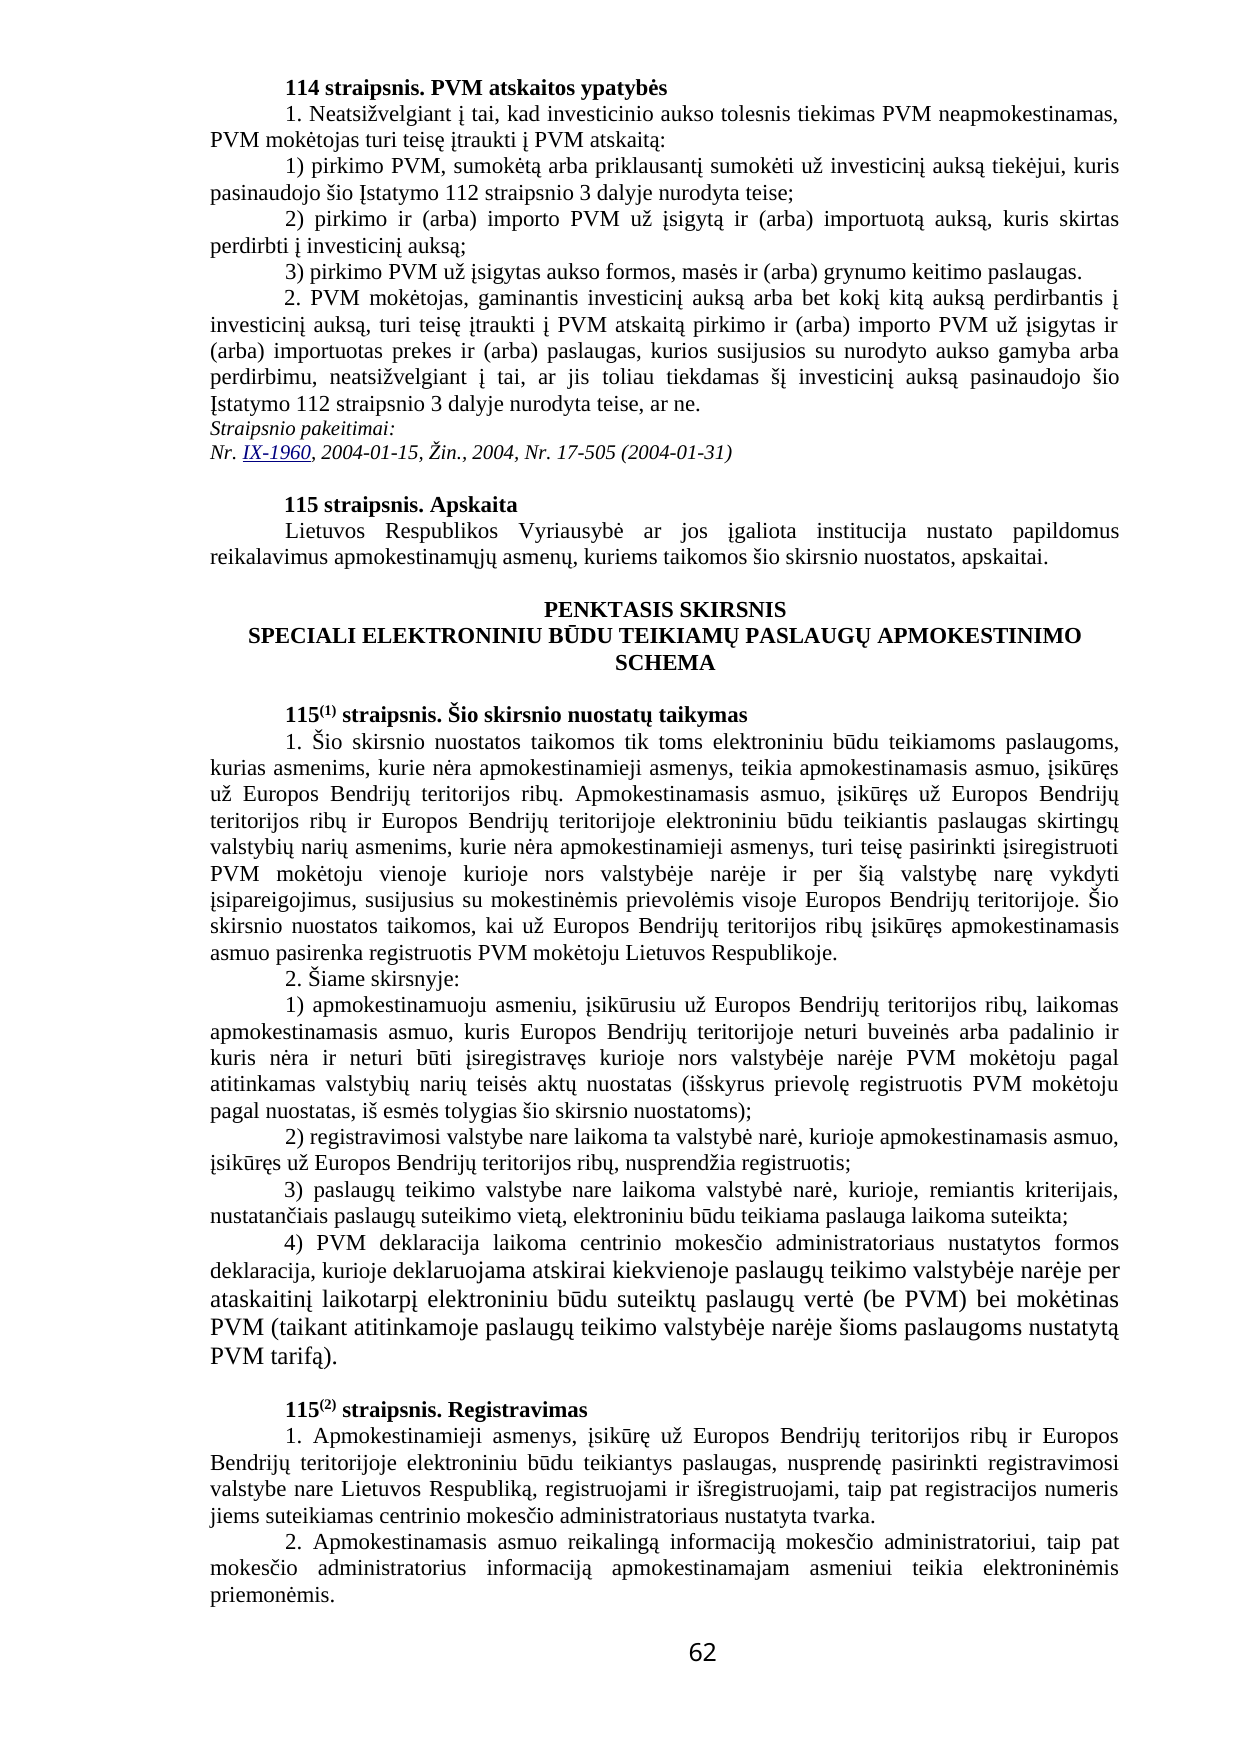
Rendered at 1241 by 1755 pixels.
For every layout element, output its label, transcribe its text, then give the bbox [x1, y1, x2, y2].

text 1. Šio skirsnio nuostatos taikomos tik toms elektroniniu būdu teikiamoms paslaugoms, kurias asmenims, kurie nėra apmokestinamieji asmenys, teikia apmokestinamasis asmuo, įsikūręs už Europos Bendrijų teritorijos ribų. Apmokestinamasis asmuo, įsikūręs už Europos Bendrijų teritorijos ribų ir Europos Bendrijų teritorijoje elektroniniu būdu teikiantis paslaugas skirtingų valstybių narių asmenims, kurie nėra apmokestinamieji asmenys, turi teisę pasirinkti įsiregistruoti PVM mokėtoju vienoje kurioje nors valstybėje narėje ir per šią valstybę narę vykdyti įsipareigojimus, susijusius su mokestinėmis prievolėmis visoje Europos Bendrijų teritorijoje. Šio skirsnio nuostatos taikomos, kai už Europos Bendrijų teritorijos ribų įsikūręs apmokestinamasis asmuo pasirenka registruotis PVM mokėtoju Lietuvos Respublikoje. [210, 728, 1120, 965]
text 2) registravimosi valstybe nare laikoma ta valstybė narė, kurioje apmokestinamasis asmuo, įsikūręs už Europos Bendrijų teritorijos ribų, nusprendžia registruotis; [210, 1123, 1120, 1176]
text 2. PVM mokėtojas, gaminantis investicinį auksą arba bet kokį kitą auksą perdirbantis į investicinį auksą, turi teisę įtraukti į PVM atskaitą pirkimo ir (arba) importo PVM už įsigytas ir (arba) importuotas prekes ir (arba) paslaugas, kurios susijusios su nurodyto aukso gamyba arba perdirbimu, neatsižvelgiant į tai, ar jis toliau tiekdamas šį investicinį auksą pasinaudojo šio Įstatymo 112 straipsnio 3 dalyje nurodyta teise, ar ne. [210, 284, 1120, 416]
text 1. Apmokestinamieji asmenys, įsikūrę už Europos Bendrijų teritorijos ribų ir Europos Bendrijų teritorijoje elektroniniu būdu teikiantys paslaugas, nusprendę pasirinkti registravimosi valstybe nare Lietuvos Respubliką, registruojami ir išregistruojami, taip pat registracijos numeris jiems suteikiamas centrinio mokesčio administratoriaus nustatyta tvarka. [210, 1423, 1120, 1528]
text 114 straipsnis. PVM atskaitos ypatybės [210, 73, 1120, 100]
text 4) PVM deklaracija laikoma centrinio mokesčio administratoriaus nustatytos formos deklaracija, kurioje deklaruojama atskirai kiekvienoje paslaugų teikimo valstybėje narėje per ataskaitinį laikotarpį elektroniniu būdu suteiktų paslaugų vertė (be PVM) bei mokėtinas PVM (taikant atitinkamoje paslaugų teikimo valstybėje narėje šioms paslaugoms nustatytą PVM tarifą). [210, 1228, 1120, 1370]
text 1) apmokestinamuoju asmeniu, įsikūrusiu už Europos Bendrijų teritorijos ribų, laikomas apmokestinamasis asmuo, kuris Europos Bendrijų teritorijoje neturi buveinės arba padalinio ir kuris nėra ir neturi būti įsiregistravęs kurioje nors valstybėje narėje PVM mokėtoju pagal atitinkamas valstybių narių teisės aktų nuostatas (išskyrus prievolę registruotis PVM mokėtoju pagal nuostatas, iš esmės tolygias šio skirsnio nuostatoms); [210, 991, 1120, 1123]
text Lietuvos Respublikos Vyriausybė ar jos įgaliota institucija nustato papildomus reikalavimus apmokestinamųjų asmenų, kuriems taikomos šio skirsnio nuostatos, apskaitai. [210, 517, 1120, 570]
text 2) pirkimo ir (arba) importo PVM už įsigytą ir (arba) importuotą auksą, kuris skirtas perdirbti į investicinį auksą; [210, 205, 1120, 258]
text 3) pirkimo PVM už įsigytas aukso formos, masės ir (arba) grynumo keitimo paslaugas. [210, 258, 1120, 284]
text 2. Apmokestinamasis asmuo reikalingą informaciją mokesčio administratoriui, taip pat mokesčio administratorius informaciją apmokestinamajam asmeniui teikia elektroninėmis priemonėmis. [210, 1528, 1120, 1607]
text 1) pirkimo PVM, sumokėtą arba priklausantį sumokėti už investicinį auksą tiekėjui, kuris pasinaudojo šio Įstatymo 112 straipsnio 3 dalyje nurodyta teise; [210, 153, 1120, 205]
subtitle PENKTASIS SKIRSNIS [210, 596, 1120, 622]
text 3) paslaugų teikimo valstybe nare laikoma valstybė narė, kurioje, remiantis kriterijais, nustatančiais paslaugų suteikimo vietą, elektroniniu būdu teikiama paslauga laikoma suteikta; [210, 1176, 1120, 1228]
text 2. Šiame skirsnyje: [210, 965, 1120, 991]
text 115(1) straipsnis. Šio skirsnio nuostatų taikymas [210, 701, 1120, 728]
text SPECIALI ELEKTRONINIU BŪDU TEIKIAMŲ PASLAUGŲ APMOKESTINIMO SCHEMA [210, 622, 1120, 675]
text Straipsnio pakeitimai: [210, 416, 1120, 440]
text 1. Neatsižvelgiant į tai, kad investicinio aukso tolesnis tiekimas PVM neapmokestinamas, PVM mokėtojas turi teisę įtraukti į PVM atskaitą: [210, 100, 1120, 153]
text Nr. IX-1960, 2004-01-15, Žin., 2004, Nr. 17-505 (2004-01-31) [210, 440, 1120, 464]
text 115(2) straipsnis. Registravimas [210, 1396, 1120, 1423]
text 115 straipsnis. Apskaita [210, 491, 1120, 517]
